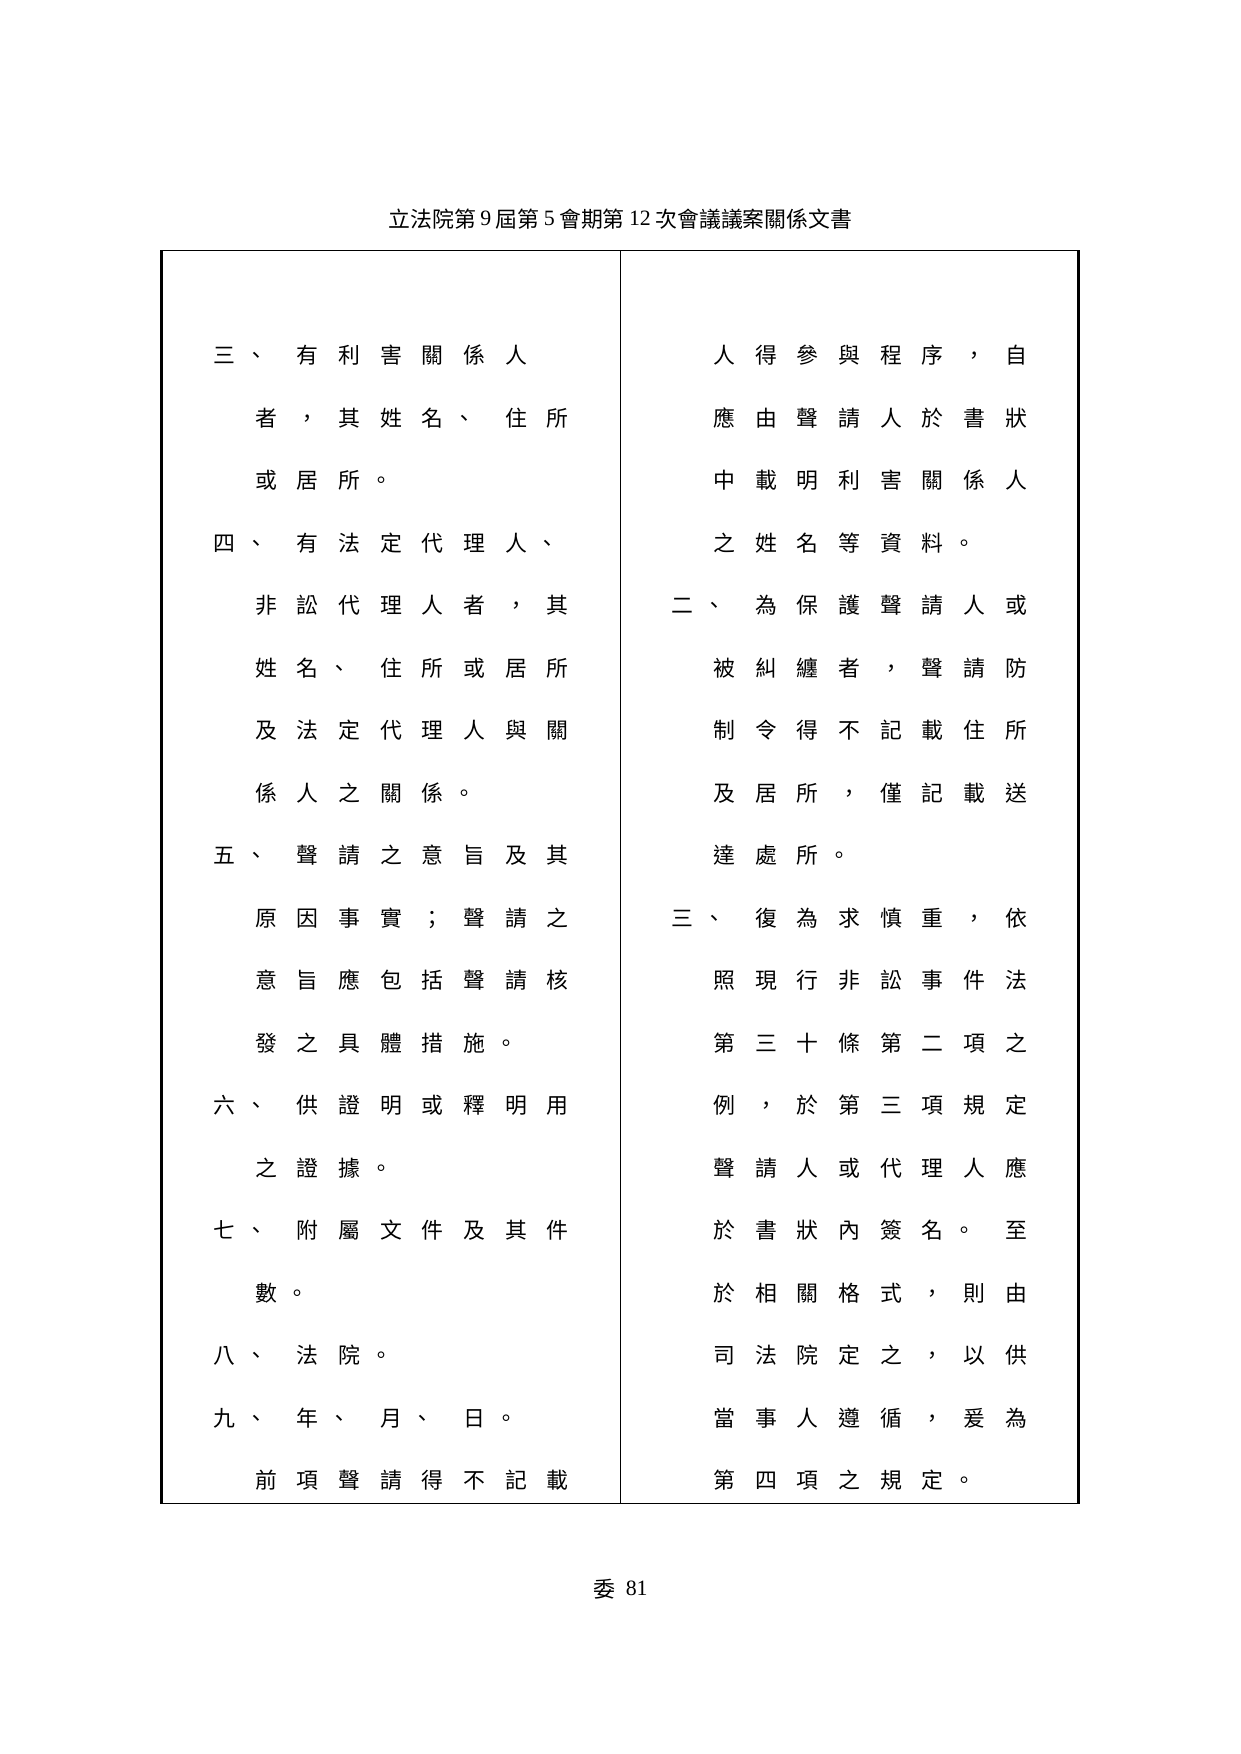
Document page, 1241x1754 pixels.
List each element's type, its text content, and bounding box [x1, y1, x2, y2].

table_cell 人得參與程序，自應由聲請人於書狀中載明利害關係人之姓名等資料。 二、為保護聲請人或被糾纏者，聲請防制令得不記載住所及居所，僅記載送達處所。 三、復為求慎重，依照現行非訟事件法第三十條第二項之例，於第三項規定聲請人或代理人應於書狀內簽名。至於相關格式，則由司法院定之，以供當事人遵循，爰為第四項之規定。 [621, 251, 1077, 1503]
table_cell 三、有利害關係人者，其姓名、住所或居所。 四、有法定代理人、非訟代理人者，其姓名、住所或居所及法定代理人與關係人之關係。 五、聲請之意旨及其原因事實；聲請之意旨應包括聲請核發之具體措施。 六、供證明或釋明用之證據。 七、附屬文件及其件數。 八、法院。 九、年、月、日。 前項聲請得不記載 [163, 251, 620, 1503]
